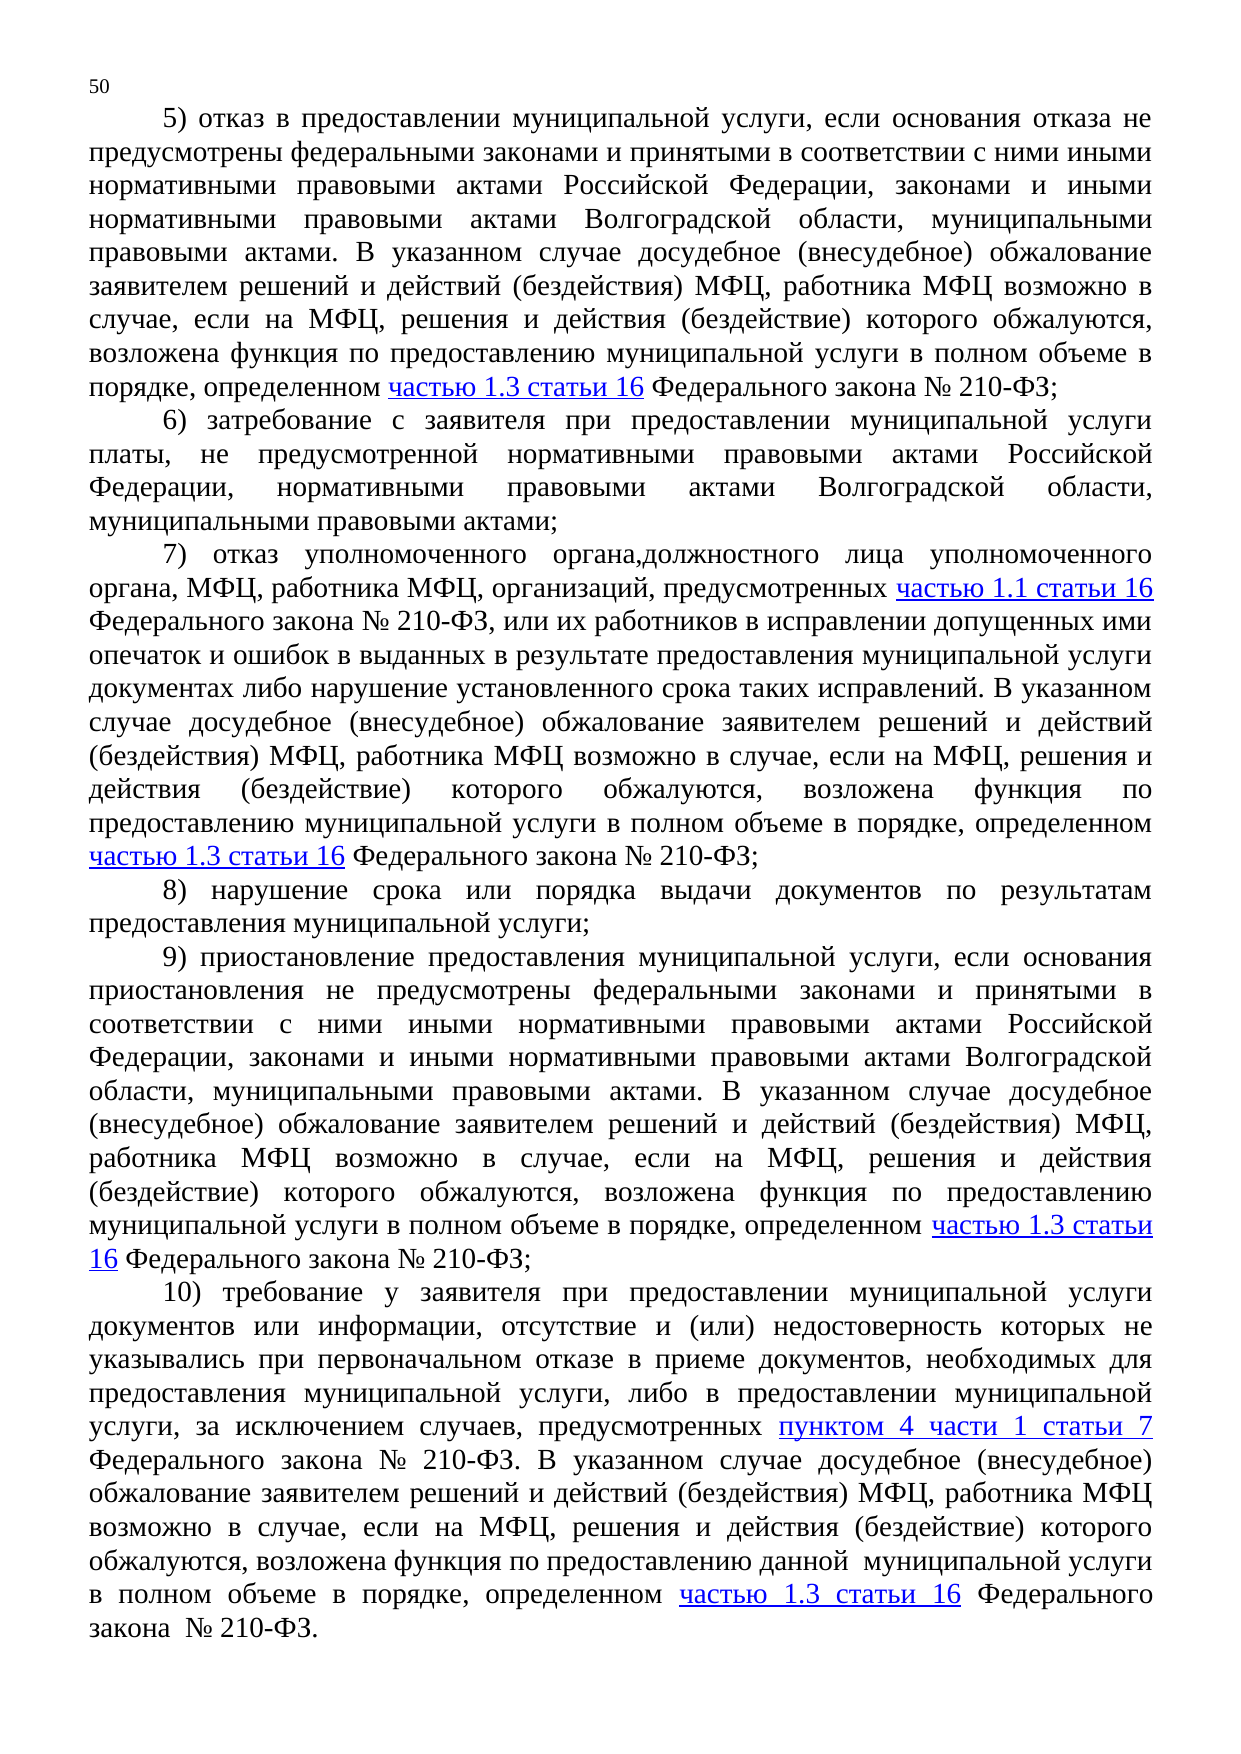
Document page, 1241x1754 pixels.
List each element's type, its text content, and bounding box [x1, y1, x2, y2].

text 6) затребование с заявителя при предоставлении муниципальной услуги платы, не предусмотренной нормативными правовыми актами Российской Федерации, нормативными правовыми актами Волгоградской области, муниципальными правовыми актами; [89, 402, 1153, 536]
text 10) требование у заявителя при предоставлении муниципальной услуги документов или информации, отсутствие и (или) недостоверность которых не указывались при первоначальном отказе в приеме документов, необходимых для предоставления муниципальной услуги, либо в предоставлении муниципальной услуги, за исключением случаев, предусмотренных пунктом 4 части 1 статьи 7 Федерального закона № 210-ФЗ. В указанном случае досудебное (внесудебное) обжалование заявителем решений и действий (бездействия) МФЦ, работника МФЦ возможно в случае, если на МФЦ, решения и действия (бездействие) которого обжалуются, возложена функция по предоставлению данной муниципальной услуги в полном объеме в порядке, определенном частью 1.3 статьи 16 Федерального закона № 210-ФЗ. [89, 1274, 1153, 1643]
text 5) отказ в предоставлении муниципальной услуги, если основания отказа не предусмотрены федеральными законами и принятыми в соответствии с ними иными нормативными правовыми актами Российской Федерации, законами и иными нормативными правовыми актами Волгоградской области, муниципальными правовыми актами. В указанном случае досудебное (внесудебное) обжалование заявителем решений и действий (бездействия) МФЦ, работника МФЦ возможно в случае, если на МФЦ, решения и действия (бездействие) которого обжалуются, возложена функция по предоставлению муниципальной услуги в полном объеме в порядке, определенном частью 1.3 статьи 16 Федерального закона № 210-ФЗ; [89, 100, 1153, 402]
text 7) отказ уполномоченного органа,должностного лица уполномоченного органа, МФЦ, работника МФЦ, организаций, предусмотренных частью 1.1 статьи 16 Федерального закона № 210-ФЗ, или их работников в исправлении допущенных ими опечаток и ошибок в выданных в результате предоставления муниципальной услуги документах либо нарушение установленного срока таких исправлений. В указанном случае досудебное (внесудебное) обжалование заявителем решений и действий (бездействия) МФЦ, работника МФЦ возможно в случае, если на МФЦ, решения и действия (бездействие) которого обжалуются, возложена функция по предоставлению муниципальной услуги в полном объеме в порядке, определенном частью 1.3 статьи 16 Федерального закона № 210-ФЗ; [89, 536, 1153, 872]
text 9) приостановление предоставления муниципальной услуги, если основания приостановления не предусмотрены федеральными законами и принятыми в соответствии с ними иными нормативными правовыми актами Российской Федерации, законами и иными нормативными правовыми актами Волгоградской области, муниципальными правовыми актами. В указанном случае досудебное (внесудебное) обжалование заявителем решений и действий (бездействия) МФЦ, работника МФЦ возможно в случае, если на МФЦ, решения и действия (бездействие) которого обжалуются, возложена функция по предоставлению муниципальной услуги в полном объеме в порядке, определенном частью 1.3 статьи 16 Федерального закона № 210-ФЗ; [89, 939, 1153, 1274]
text 8) нарушение срока или порядка выдачи документов по результатам предоставления муниципальной услуги; [89, 872, 1153, 939]
